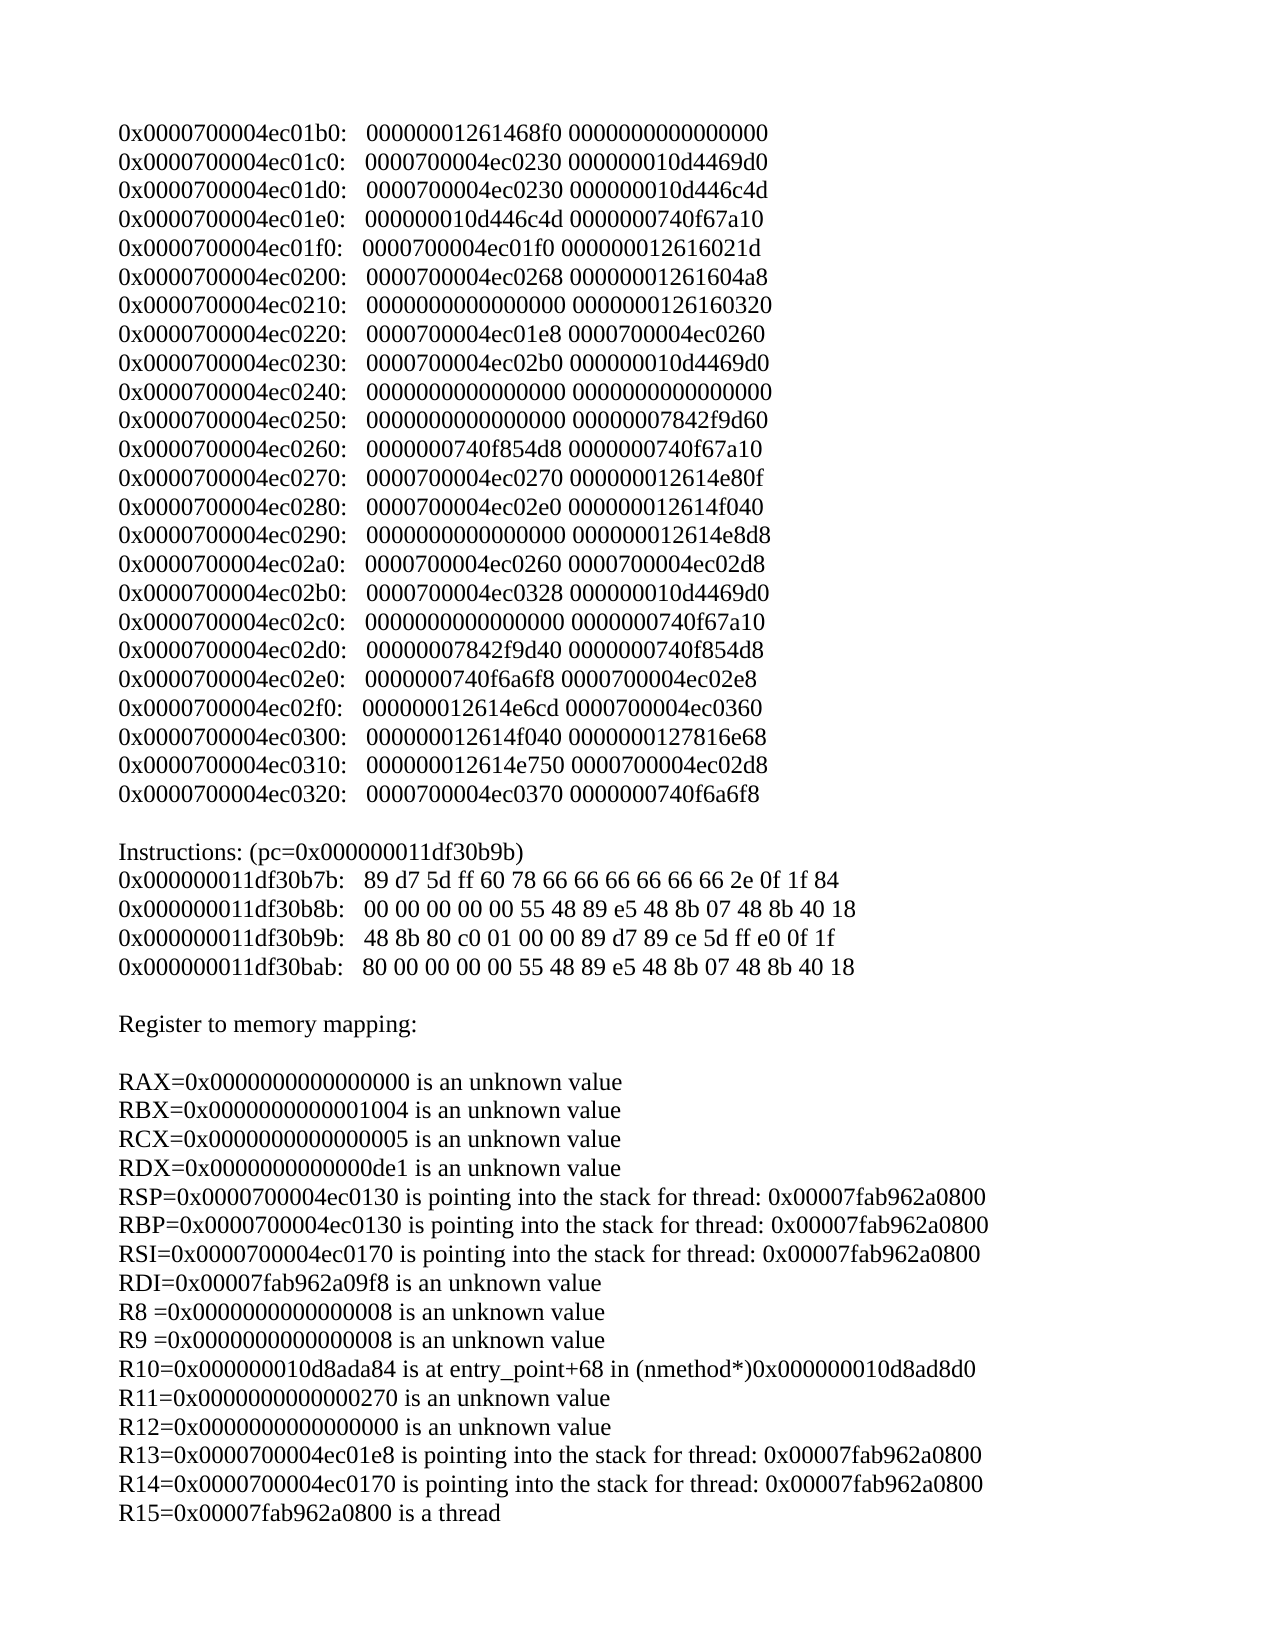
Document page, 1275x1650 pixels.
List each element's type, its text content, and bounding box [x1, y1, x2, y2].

text RDX=0x0000000000000de1 is an unknown value [118, 1153, 1157, 1182]
text RAX=0x0000000000000000 is an unknown value [118, 1067, 1157, 1096]
text 0x0000700004ec02c0: 0000000000000000 0000000740f67a10 [118, 607, 1157, 636]
text 0x0000700004ec01e0: 000000010d446c4d 0000000740f67a10 [118, 204, 1157, 233]
text 0x0000700004ec02b0: 0000700004ec0328 000000010d4469d0 [118, 578, 1157, 607]
text 0x0000700004ec0220: 0000700004ec01e8 0000700004ec0260 [118, 319, 1157, 348]
text 0x0000700004ec01d0: 0000700004ec0230 000000010d446c4d [118, 176, 1157, 204]
text 0x0000700004ec0250: 0000000000000000 00000007842f9d60 [118, 406, 1157, 434]
text RBP=0x0000700004ec0130 is pointing into the stack for thread: 0x00007fab962a0800 [118, 1211, 1157, 1239]
text 0x0000700004ec0230: 0000700004ec02b0 000000010d4469d0 [118, 348, 1157, 377]
text 0x0000700004ec0240: 0000000000000000 0000000000000000 [118, 377, 1157, 406]
text 0x0000700004ec0280: 0000700004ec02e0 000000012614f040 [118, 492, 1157, 521]
text R9 =0x0000000000000008 is an unknown value [118, 1326, 1157, 1354]
text Instructions: (pc=0x000000011df30b9b) [118, 837, 1157, 866]
text R11=0x0000000000000270 is an unknown value [118, 1383, 1157, 1412]
text RSP=0x0000700004ec0130 is pointing into the stack for thread: 0x00007fab962a0800 [118, 1182, 1157, 1211]
text 0x000000011df30bab: 80 00 00 00 00 55 48 89 e5 48 8b 07 48 8b 40 18 [118, 952, 1157, 981]
text 0x0000700004ec0200: 0000700004ec0268 00000001261604a8 [118, 262, 1157, 291]
text 0x000000011df30b9b: 48 8b 80 c0 01 00 00 89 d7 89 ce 5d ff e0 0f 1f [118, 923, 1157, 952]
text R8 =0x0000000000000008 is an unknown value [118, 1297, 1157, 1326]
text RBX=0x0000000000001004 is an unknown value [118, 1096, 1157, 1124]
text Register to memory mapping: [118, 1009, 1157, 1038]
text 0x0000700004ec02f0: 000000012614e6cd 0000700004ec0360 [118, 693, 1157, 722]
text 0x0000700004ec02e0: 0000000740f6a6f8 0000700004ec02e8 [118, 664, 1157, 693]
text 0x0000700004ec0210: 0000000000000000 0000000126160320 [118, 291, 1157, 319]
text 0x0000700004ec01f0: 0000700004ec01f0 000000012616021d [118, 233, 1157, 262]
text 0x0000700004ec0270: 0000700004ec0270 000000012614e80f [118, 463, 1157, 492]
text 0x0000700004ec02d0: 00000007842f9d40 0000000740f854d8 [118, 636, 1157, 664]
text RDI=0x00007fab962a09f8 is an unknown value [118, 1268, 1157, 1297]
text R13=0x0000700004ec01e8 is pointing into the stack for thread: 0x00007fab962a0800 [118, 1441, 1157, 1469]
text RCX=0x0000000000000005 is an unknown value [118, 1124, 1157, 1153]
text 0x0000700004ec0290: 0000000000000000 000000012614e8d8 [118, 521, 1157, 549]
text 0x0000700004ec0320: 0000700004ec0370 0000000740f6a6f8 [118, 779, 1157, 808]
text 0x0000700004ec0300: 000000012614f040 0000000127816e68 [118, 722, 1157, 751]
text R15=0x00007fab962a0800 is a thread [118, 1498, 1157, 1527]
text 0x0000700004ec02a0: 0000700004ec0260 0000700004ec02d8 [118, 549, 1157, 578]
text R12=0x0000000000000000 is an unknown value [118, 1412, 1157, 1441]
text 0x0000700004ec0260: 0000000740f854d8 0000000740f67a10 [118, 434, 1157, 463]
text 0x000000011df30b7b: 89 d7 5d ff 60 78 66 66 66 66 66 66 2e 0f 1f 84 [118, 866, 1157, 894]
text R10=0x000000010d8ada84 is at entry_point+68 in (nmethod*)0x000000010d8ad8d0 [118, 1354, 1157, 1383]
text 0x0000700004ec01c0: 0000700004ec0230 000000010d4469d0 [118, 147, 1157, 176]
text 0x0000700004ec0310: 000000012614e750 0000700004ec02d8 [118, 751, 1157, 779]
text R14=0x0000700004ec0170 is pointing into the stack for thread: 0x00007fab962a0800 [118, 1469, 1157, 1498]
text 0x000000011df30b8b: 00 00 00 00 00 55 48 89 e5 48 8b 07 48 8b 40 18 [118, 894, 1157, 923]
text 0x0000700004ec01b0: 00000001261468f0 0000000000000000 [118, 118, 1157, 147]
text RSI=0x0000700004ec0170 is pointing into the stack for thread: 0x00007fab962a0800 [118, 1239, 1157, 1268]
